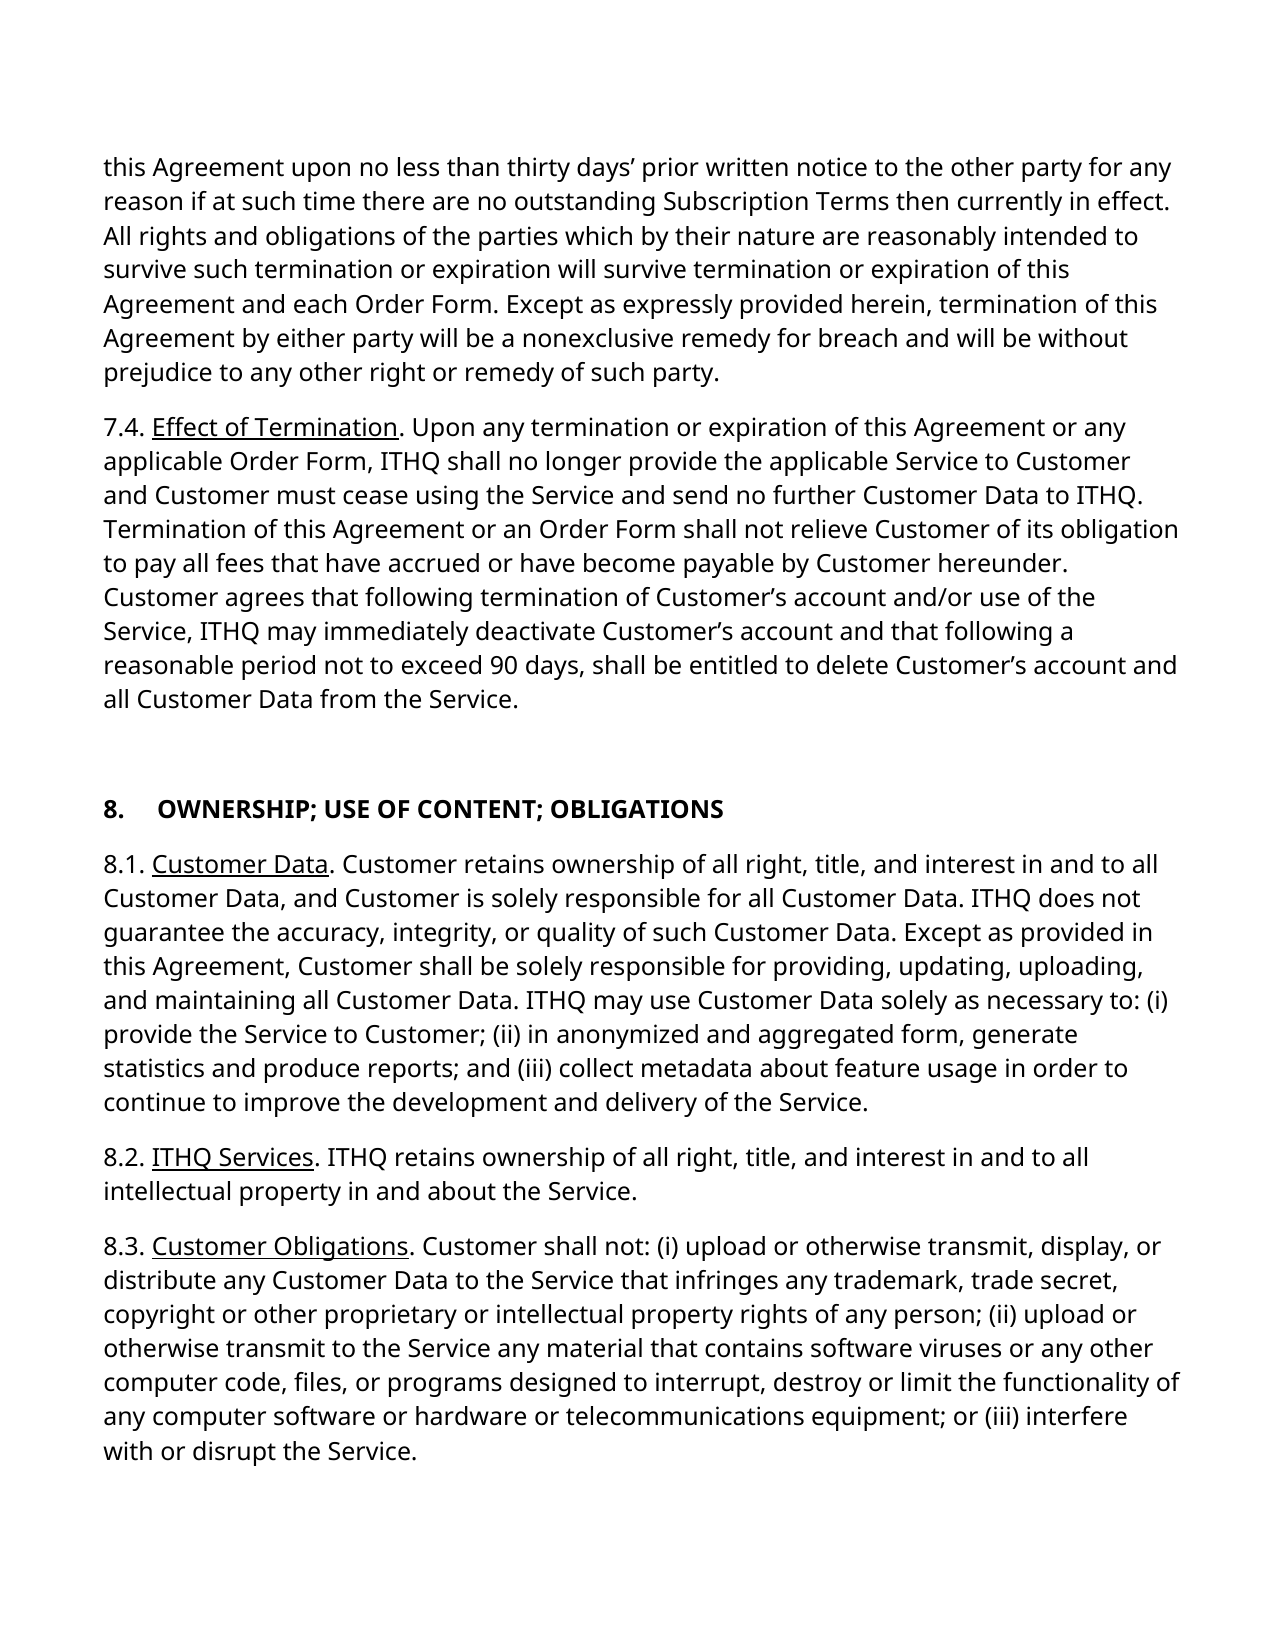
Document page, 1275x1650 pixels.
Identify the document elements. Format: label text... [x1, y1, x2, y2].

text 8. OWNERSHIP; USE OF CONTENT; OBLIGATIONS [103, 792, 1181, 826]
text 8.2. ITHQ Services. ITHQ retains ownership of all right, title, and interest in and to all intellectual property in and about the Service. [103, 1140, 1181, 1208]
text this Agreement upon no less than thirty days’ prior written notice to the other party for any reason if at such time there are no outstanding Subscription Terms then currently in effect. All rights and obligations of the parties which by their nature are reasonably intended to survive such termination or expiration will survive termination or expiration of this Agreement and each Order Form. Except as expressly provided herein, termination of this Agreement by either party will be a nonexclusive remedy for breach and will be without prejudice to any other right or remedy of such party. [103, 150, 1181, 388]
text 8.1. Customer Data. Customer retains ownership of all right, title, and interest in and to all Customer Data, and Customer is solely responsible for all Customer Data. ITHQ does not guarantee the accuracy, integrity, or quality of such Customer Data. Except as provided in this Agreement, Customer shall be solely responsible for providing, updating, uploading, and maintaining all Customer Data. ITHQ may use Customer Data solely as necessary to: (i) provide the Service to Customer; (ii) in anonymized and aggregated form, generate statistics and produce reports; and (iii) collect metadata about feature usage in order to continue to improve the development and delivery of the Service. [103, 846, 1181, 1119]
text 8.3. Customer Obligations. Customer shall not: (i) upload or otherwise transmit, display, or distribute any Customer Data to the Service that infringes any trademark, trade secret, copyright or other proprietary or intellectual property rights of any person; (ii) upload or otherwise transmit to the Service any material that contains software viruses or any other computer code, files, or programs designed to interrupt, destroy or limit the functionality of any computer software or hardware or telecommunications equipment; or (iii) interfere with or disrupt the Service. [103, 1229, 1181, 1467]
text 7.4. Effect of Termination. Upon any termination or expiration of this Agreement or any applicable Order Form, ITHQ shall no longer provide the applicable Service to Customer and Customer must cease using the Service and send no further Customer Data to ITHQ. Termination of this Agreement or an Order Form shall not relieve Customer of its obligation to pay all fees that have accrued or have become payable by Customer hereunder. Customer agrees that following termination of Customer’s account and/or use of the Service, ITHQ may immediately deactivate Customer’s account and that following a reasonable period not to exceed 90 days, shall be entitled to delete Customer’s account and all Customer Data from the Service. [103, 409, 1181, 716]
